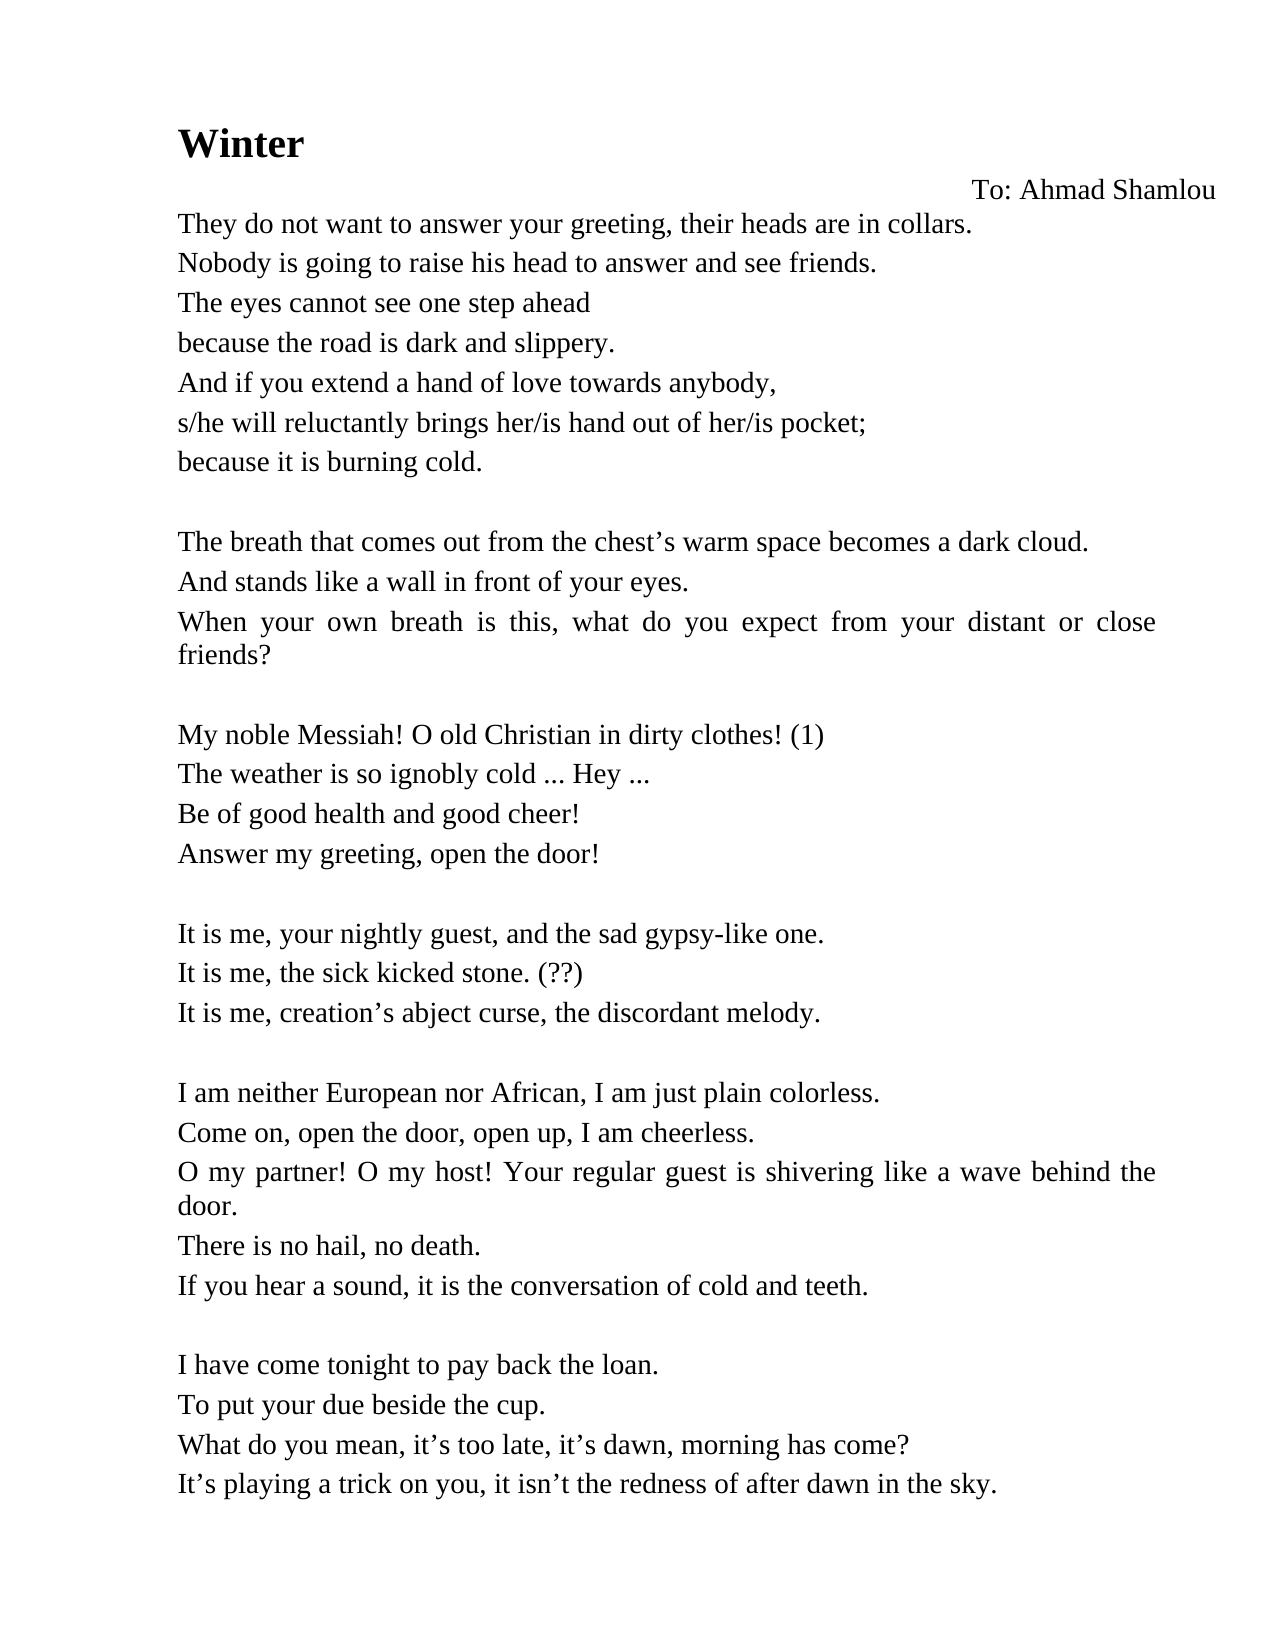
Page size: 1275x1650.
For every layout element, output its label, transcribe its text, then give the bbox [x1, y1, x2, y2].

text If you hear a sound, it is the conversation of cold and teeth. [177, 1268, 1157, 1301]
text It is me, your nightly guest, and the sad gypsy-like one. [177, 916, 1157, 949]
text It’s playing a trick on you, it isn’t the redness of after dawn in the sky. [177, 1467, 1157, 1500]
text What do you mean, it’s too late, it’s dawn, morning has come? [177, 1427, 1157, 1460]
text s/he will reluctantly brings her/is hand out of her/is pocket; [177, 405, 1157, 438]
text And stands like a wall in front of your eyes. [177, 564, 1157, 597]
text They do not want to answer your greeting, their heads are in collars. [177, 206, 1157, 239]
text Be of good health and good cheer! [177, 796, 1157, 830]
text because the road is dark and slippery. [177, 325, 1157, 359]
text The weather is so ignobly cold ... Hey ... [177, 757, 1157, 790]
text I have come tonight to pay back the loan. [177, 1347, 1157, 1381]
text Come on, open the door, open up, I am cheerless. [177, 1115, 1157, 1148]
text And if you extend a hand of love towards anybody, [177, 365, 1157, 398]
text O my partner! O my host! Your regular guest is shivering like a wave behind the door. [177, 1154, 1157, 1222]
text It is me, creation’s abject curse, the discordant melody. [177, 995, 1157, 1029]
text When your own breath is this, what do you expect from your distant or close friends? [177, 604, 1157, 671]
text There is no hail, no death. [177, 1228, 1157, 1261]
text To: Ahmad Shamlou [118, 172, 1216, 206]
text My noble Messiah! O old Christian in dirty clothes! (1) [177, 717, 1157, 750]
subtitle Winter [177, 118, 1157, 166]
text Nobody is going to raise his head to answer and see friends. [177, 246, 1157, 279]
text because it is burning cold. [177, 444, 1157, 478]
text It is me, the sick kicked stone. (??) [177, 956, 1157, 989]
text The breath that comes out from the chest’s warm space becomes a dark cloud. [177, 524, 1157, 558]
text To put your due beside the cup. [177, 1387, 1157, 1421]
text The eyes cannot see one step ahead [177, 285, 1157, 319]
text Answer my greeting, open the door! [177, 836, 1157, 870]
text I am neither European nor African, I am just plain color­less. [177, 1075, 1157, 1108]
